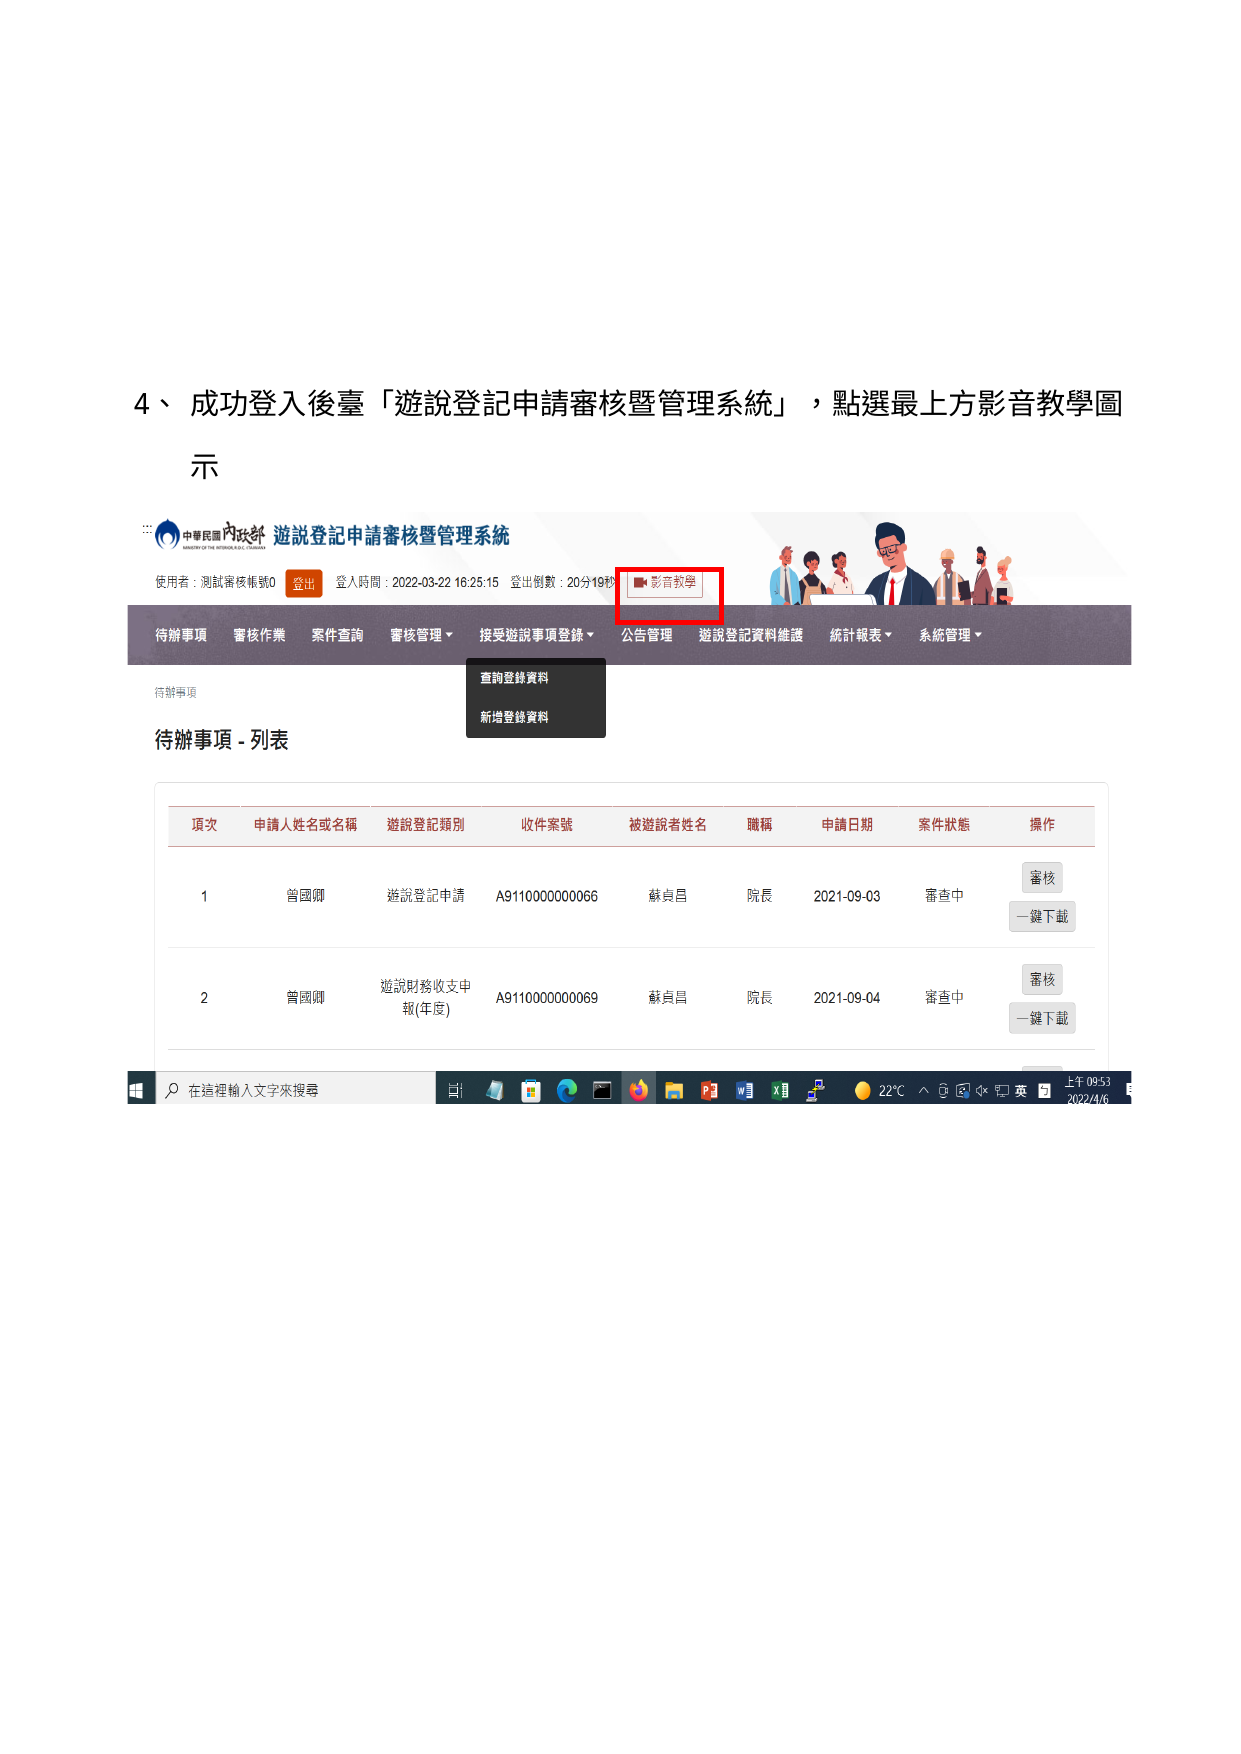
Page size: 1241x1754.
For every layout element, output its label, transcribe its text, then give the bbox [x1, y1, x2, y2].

list 成功登入後臺「遊說登記申請審核暨管理系統」，點選最上方影音教學圖示 [133, 360, 1137, 485]
